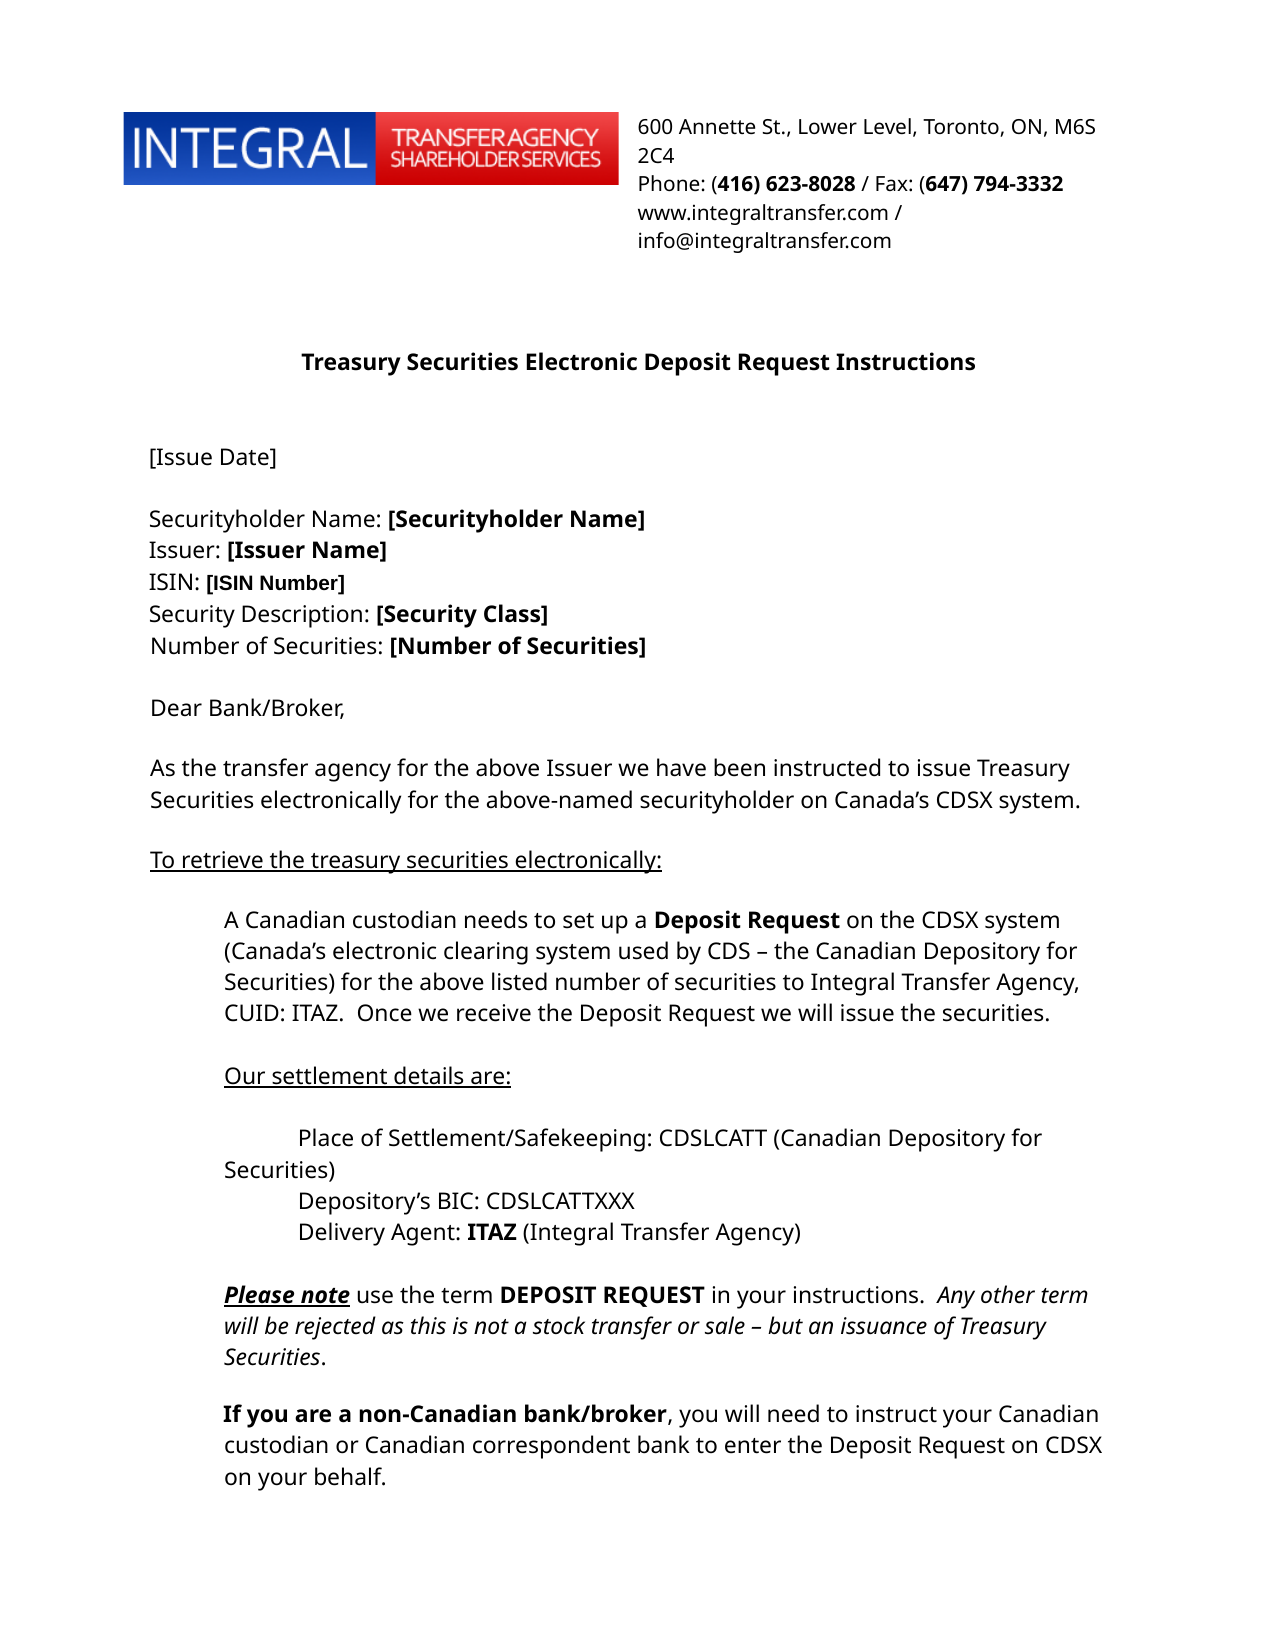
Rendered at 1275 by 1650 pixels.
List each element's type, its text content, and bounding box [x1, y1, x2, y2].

text As the transfer agency for the above Issuer we have been instructed to issue Treasury Securities electronically for the above-named securityholder on Canada’s CDSX system. [150, 752, 1125, 815]
text Issuer: [Issuer Name] [148, 534, 1125, 565]
text [Issue Date] [148, 440, 1125, 472]
text Delivery Agent: ITAZ (Integral Transfer Agency) [298, 1216, 1125, 1247]
text Treasury Securities Electronic Deposit Request Instructions [152, 346, 1125, 377]
text A Canadian custodian needs to set up a Deposit Request on the CDSX system (Canada’s electronic clearing system used by CDS – the Canadian Depository for Securities) for the above listed number of securities to Integral Transfer Agency, CUID: ITAZ. Once we receive the Deposit Request we will issue the securities. [224, 903, 1125, 1028]
text ISIN: [ISIN Number] [148, 566, 1125, 597]
text Our settlement details are: [224, 1060, 1125, 1091]
text To retrieve the treasury securities electronically: [150, 843, 1125, 875]
text Security Description: [Security Class] [148, 598, 1125, 629]
text Securityholder Name: [Securityholder Name] [148, 503, 1125, 534]
text Please note use the term DEPOSIT REQUEST in your instructions. Any other term will be rejected as this is not a stock transfer or sale – but an issuance of Treasury Securities. [224, 1278, 1125, 1372]
text If you are a non-Canadian bank/broker, you will need to instruct your Canadian custodian or Canadian correspondent bank to enter the Deposit Request on CDSX on your behalf. [223, 1398, 1125, 1492]
text Place of Settlement/Safekeeping: CDSLCATT (Canadian Depository for Securities) [224, 1122, 1125, 1185]
text Depository’s BIC: CDSLCATTXXX [298, 1185, 1125, 1216]
text Number of Securities: [Number of Securities] [150, 630, 1125, 661]
text Dear Bank/Broker, [150, 692, 1125, 723]
